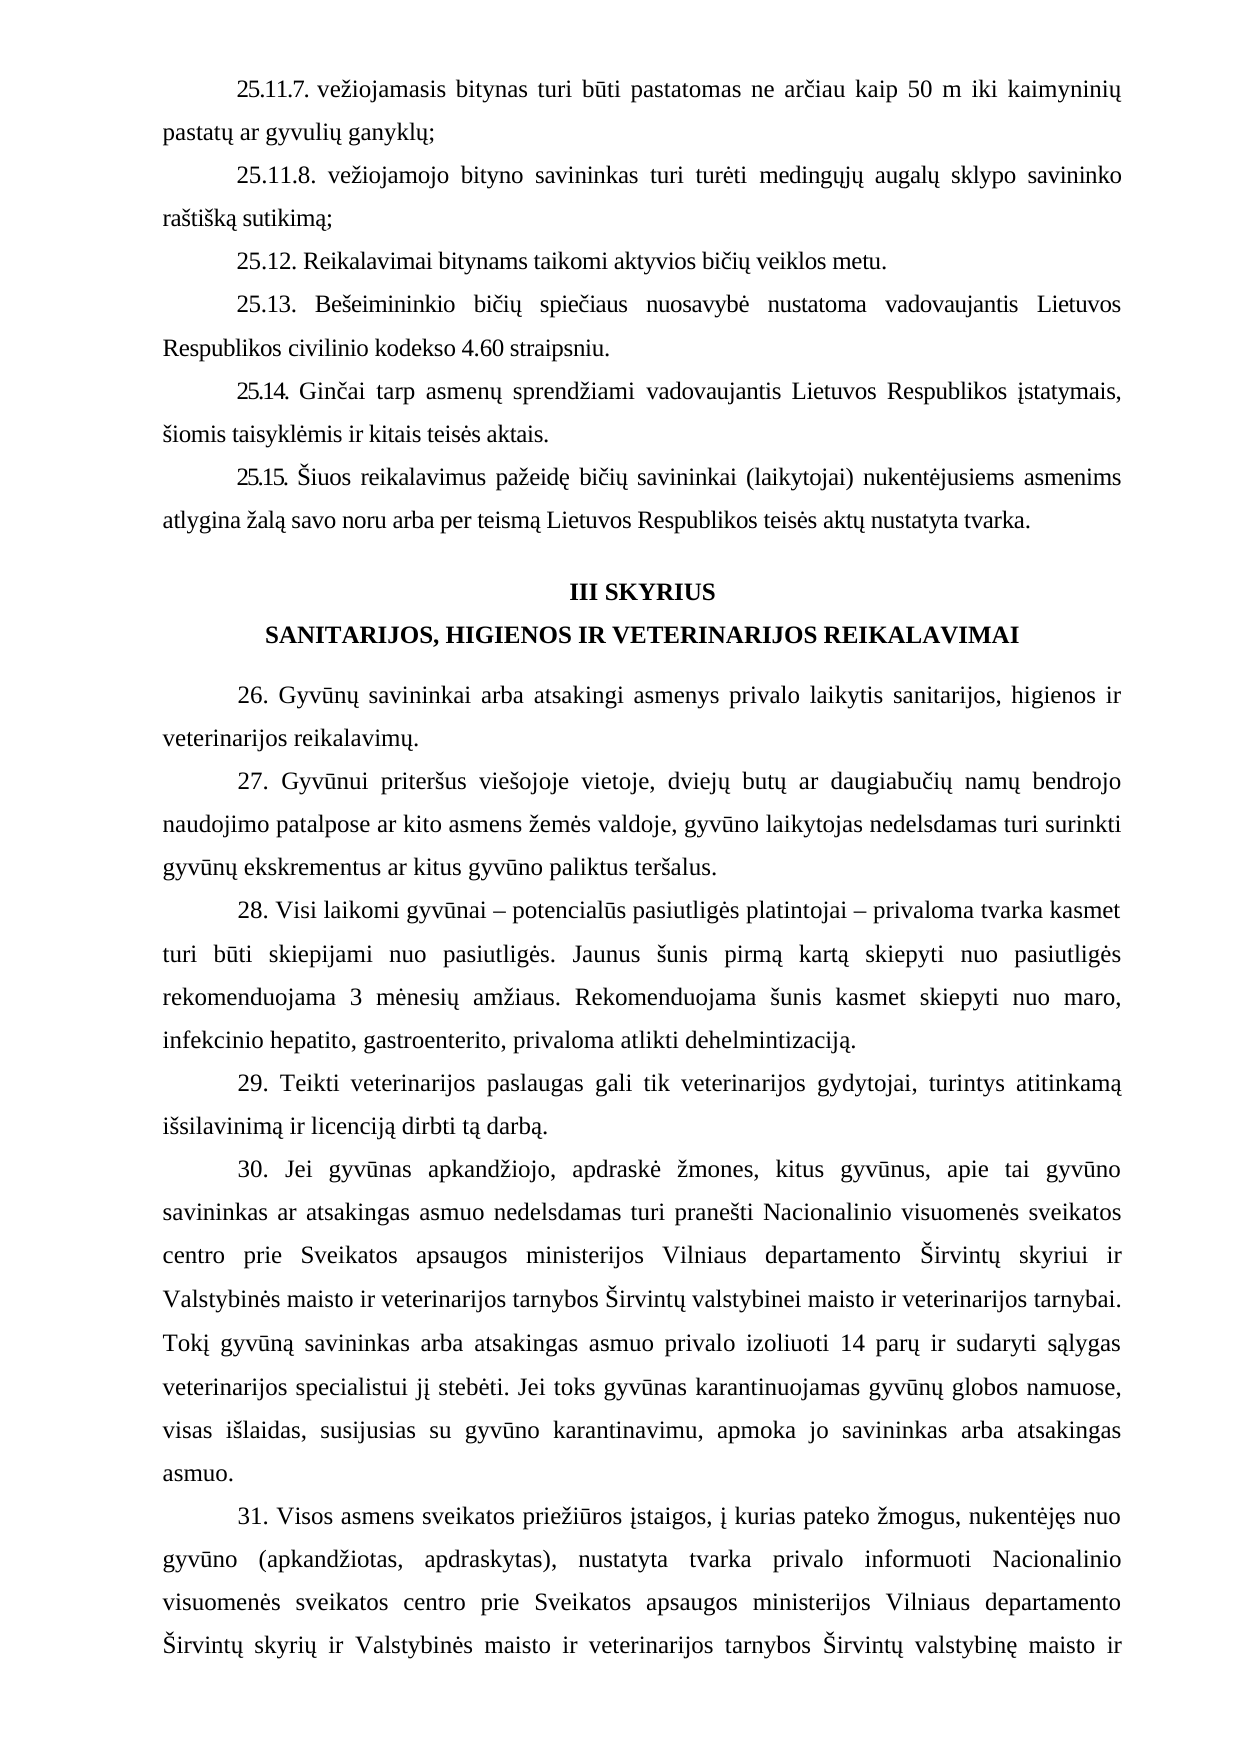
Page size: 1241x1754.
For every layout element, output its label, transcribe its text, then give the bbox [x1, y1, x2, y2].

text 31. Visos asmens sveikatos priežiūros įstaigos, į kurias pateko žmogus, nukentėjęs nuo gyvūno (apkandžiotas, apdraskytas), nustatyta tvarka privalo informuoti Nacionalinio visuomenės sveikatos centro prie Sveikatos apsaugos ministerijos Vilniaus departamento Širvintų skyrių ir Valstybinės maisto ir veterinarijos tarnybos Širvintų valstybinę maisto ir [162, 1501, 1122, 1659]
text 25.12. Reikalavimai bitynams taikomi aktyvios bičių veiklos metu. [162, 246, 1122, 275]
text 25.11.8. vežiojamojo bityno savininkas turi turėti medingųjų augalų sklypo savininko raštišką sutikimą; [162, 160, 1122, 232]
text 30. Jei gyvūnas apkandžiojo, apdraskė žmones, kitus gyvūnus, apie tai gyvūno savininkas ar atsakingas asmuo nedelsdamas turi pranešti Nacionalinio visuomenės sveikatos centro prie Sveikatos apsaugos ministerijos Vilniaus departamento Širvintų skyriui ir Valstybinės maisto ir veterinarijos tarnybos Širvintų valstybinei maisto ir veterinarijos tarnybai. Tokį gyvūną savininkas arba atsakingas asmuo privalo izoliuoti 14 parų ir sudaryti sąlygas veterinarijos specialistui jį stebėti. Jei toks gyvūnas karantinuojamas gyvūnų globos namuose, visas išlaidas, susijusias su gyvūno karantinavimu, apmoka jo savininkas arba atsakingas asmuo. [162, 1154, 1122, 1487]
text III SKYRIUS [162, 577, 1122, 606]
text 28. Visi laikomi gyvūnai – potencialūs pasiutligės platintojai – privaloma tvarka kasmet turi būti skiepijami nuo pasiutligės. Jaunus šunis pirmą kartą skiepyti nuo pasiutligės rekomenduojama 3 mėnesių amžiaus. Rekomenduojama šunis kasmet skiepyti nuo maro, infekcinio hepatito, gastroenterito, privaloma atlikti dehelmintizaciją. [162, 896, 1122, 1054]
text 25.13. Bešeimininkio bičių spiečiaus nuosavybė nustatoma vadovaujantis Lietuvos Respublikos civilinio kodekso 4.60 straipsniu. [162, 289, 1122, 361]
text 27. Gyvūnui priteršus viešojoje vietoje, dviejų butų ar daugiabučių namų bendrojo naudojimo patalpose ar kito asmens žemės valdoje, gyvūno laikytojas nedelsdamas turi surinkti gyvūnų ekskrementus ar kitus gyvūno paliktus teršalus. [162, 766, 1122, 881]
text SANITARIJOS, HIGIENOS IR VETERINARIJOS REIKALAVIMAI [162, 620, 1122, 649]
text 29. Teikti veterinarijos paslaugas gali tik veterinarijos gydytojai, turintys atitinkamą išsilavinimą ir licenciją dirbti tą darbą. [162, 1068, 1122, 1140]
text 25.11.7. vežiojamasis bitynas turi būti pastatomas ne arčiau kaip 50 m iki kaimyninių pastatų ar gyvulių ganyklų; [162, 74, 1122, 146]
text 25.14. Ginčai tarp asmenų sprendžiami vadovaujantis Lietuvos Respublikos įstatymais, šiomis taisyklėmis ir kitais teisės aktais. [162, 376, 1122, 448]
text 25.15. Šiuos reikalavimus pažeidę bičių savininkai (laikytojai) nukentėjusiems asmenims atlygina žalą savo noru arba per teismą Lietuvos Respublikos teisės aktų nustatyta tvarka. [162, 462, 1122, 534]
text 26. Gyvūnų savininkai arba atsakingi asmenys privalo laikytis sanitarijos, higienos ir veterinarijos reikalavimų. [162, 680, 1122, 752]
